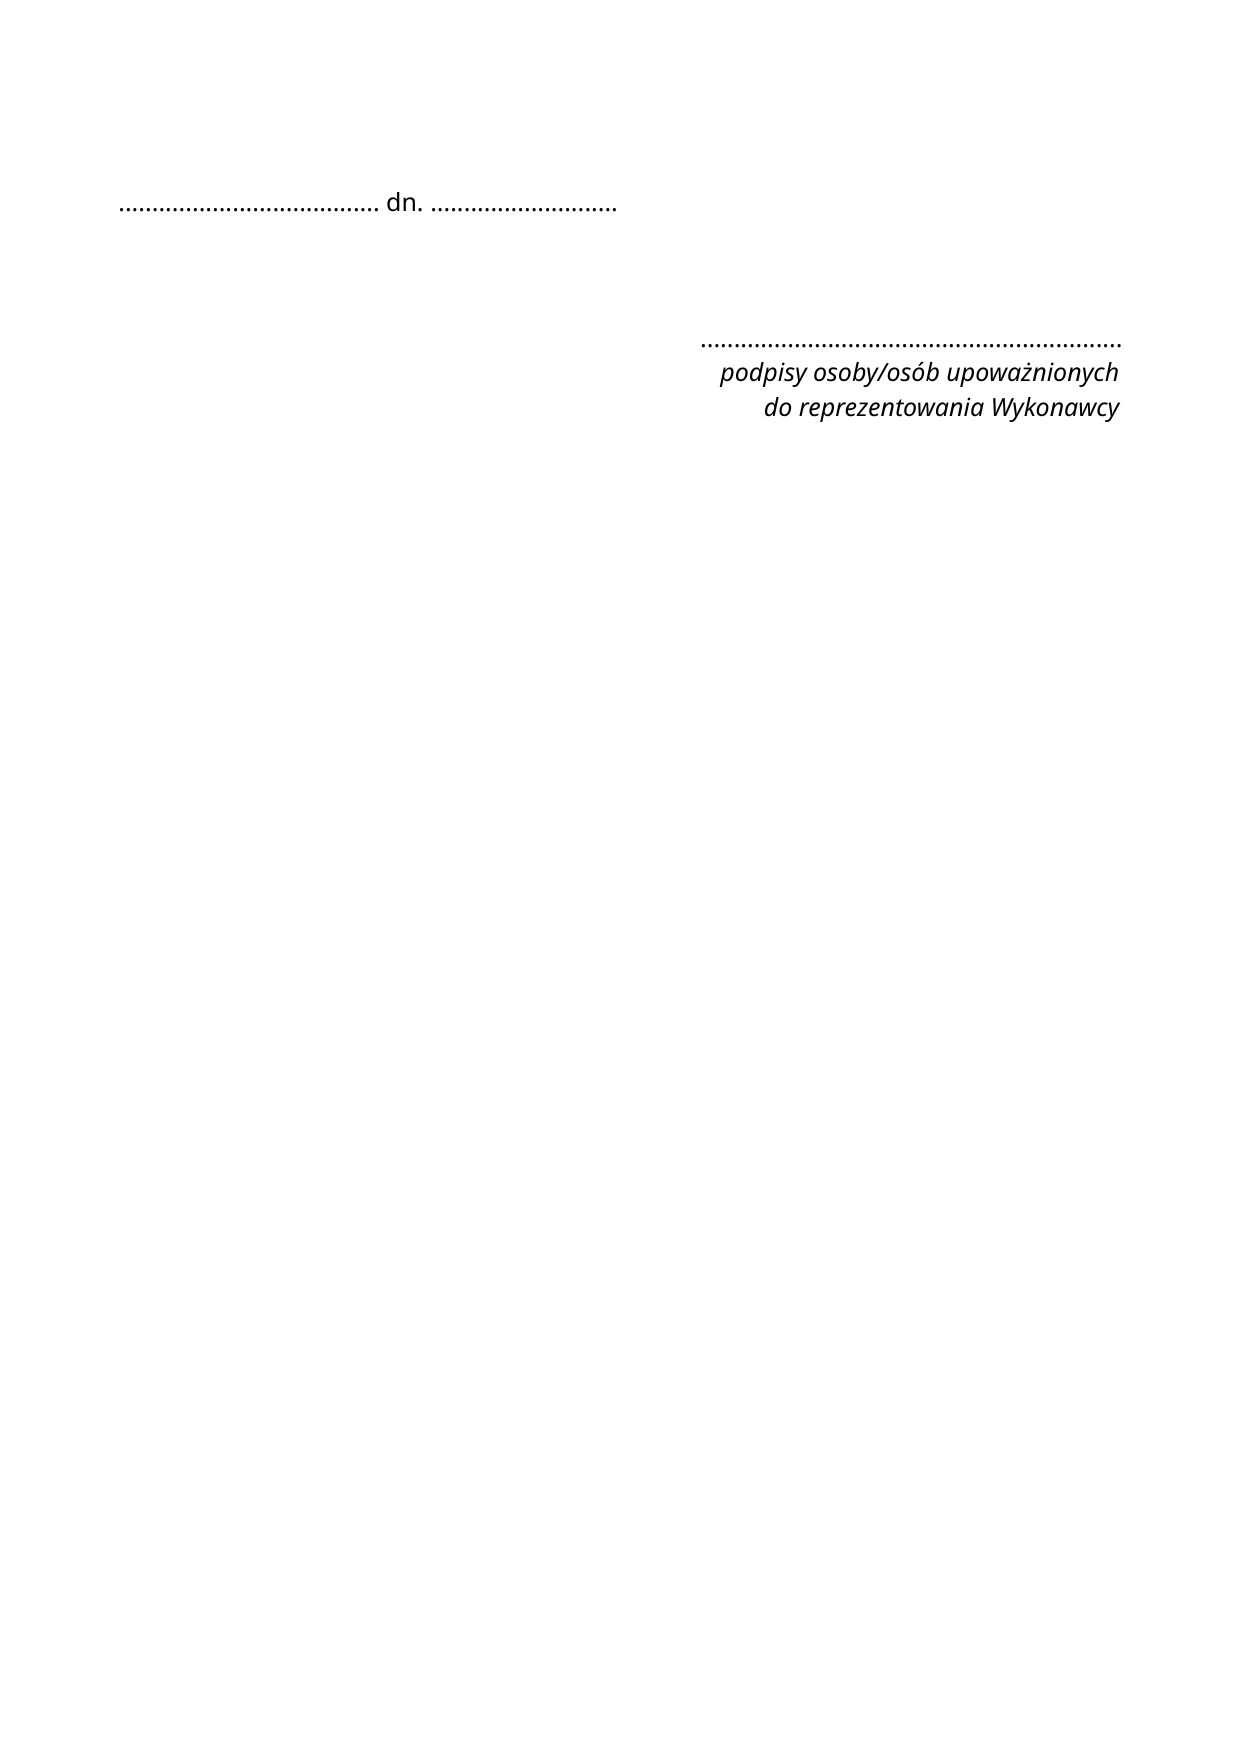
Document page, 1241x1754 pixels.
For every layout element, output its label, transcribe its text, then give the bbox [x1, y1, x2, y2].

text podpisy osoby/osób upoważnionych do reprezentowania Wykonawcy [118, 355, 1122, 423]
text ............................................................... [118, 287, 1122, 355]
text ....................................... dn. ............................ [118, 134, 1122, 219]
